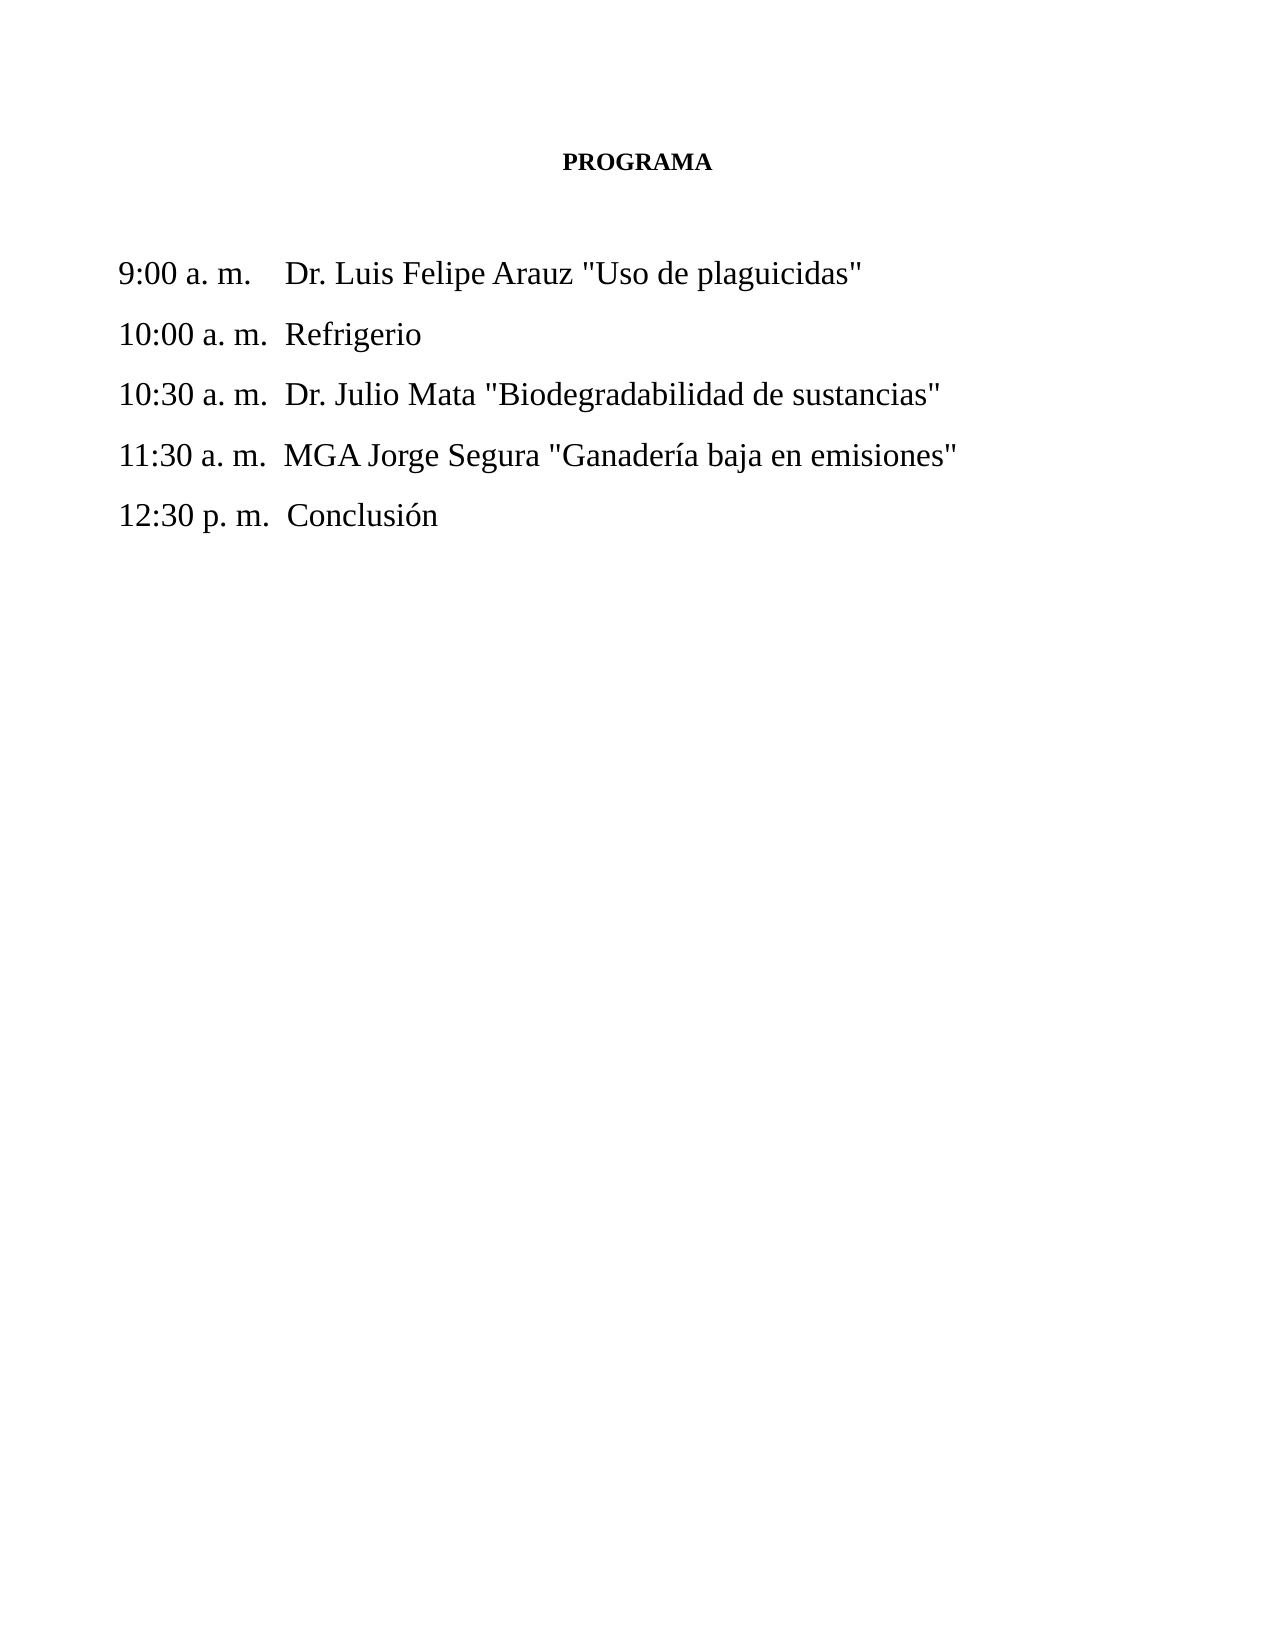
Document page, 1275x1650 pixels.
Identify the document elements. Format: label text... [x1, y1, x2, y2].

text 10:30 a. m. Dr. Julio Mata "Biodegradabilidad de sustancias" [118, 374, 1157, 413]
text 12:30 p. m. Conclusión [118, 496, 1157, 534]
text PROGRAMA [118, 147, 1157, 176]
text 11:30 a. m. MGA Jorge Segura "Ganadería baja en emisiones" [118, 435, 1157, 473]
text 9:00 a. m. Dr. Luis Felipe Arauz "Uso de plaguicidas" [118, 253, 1157, 292]
text 10:00 a. m. Refrigerio [118, 314, 1157, 352]
